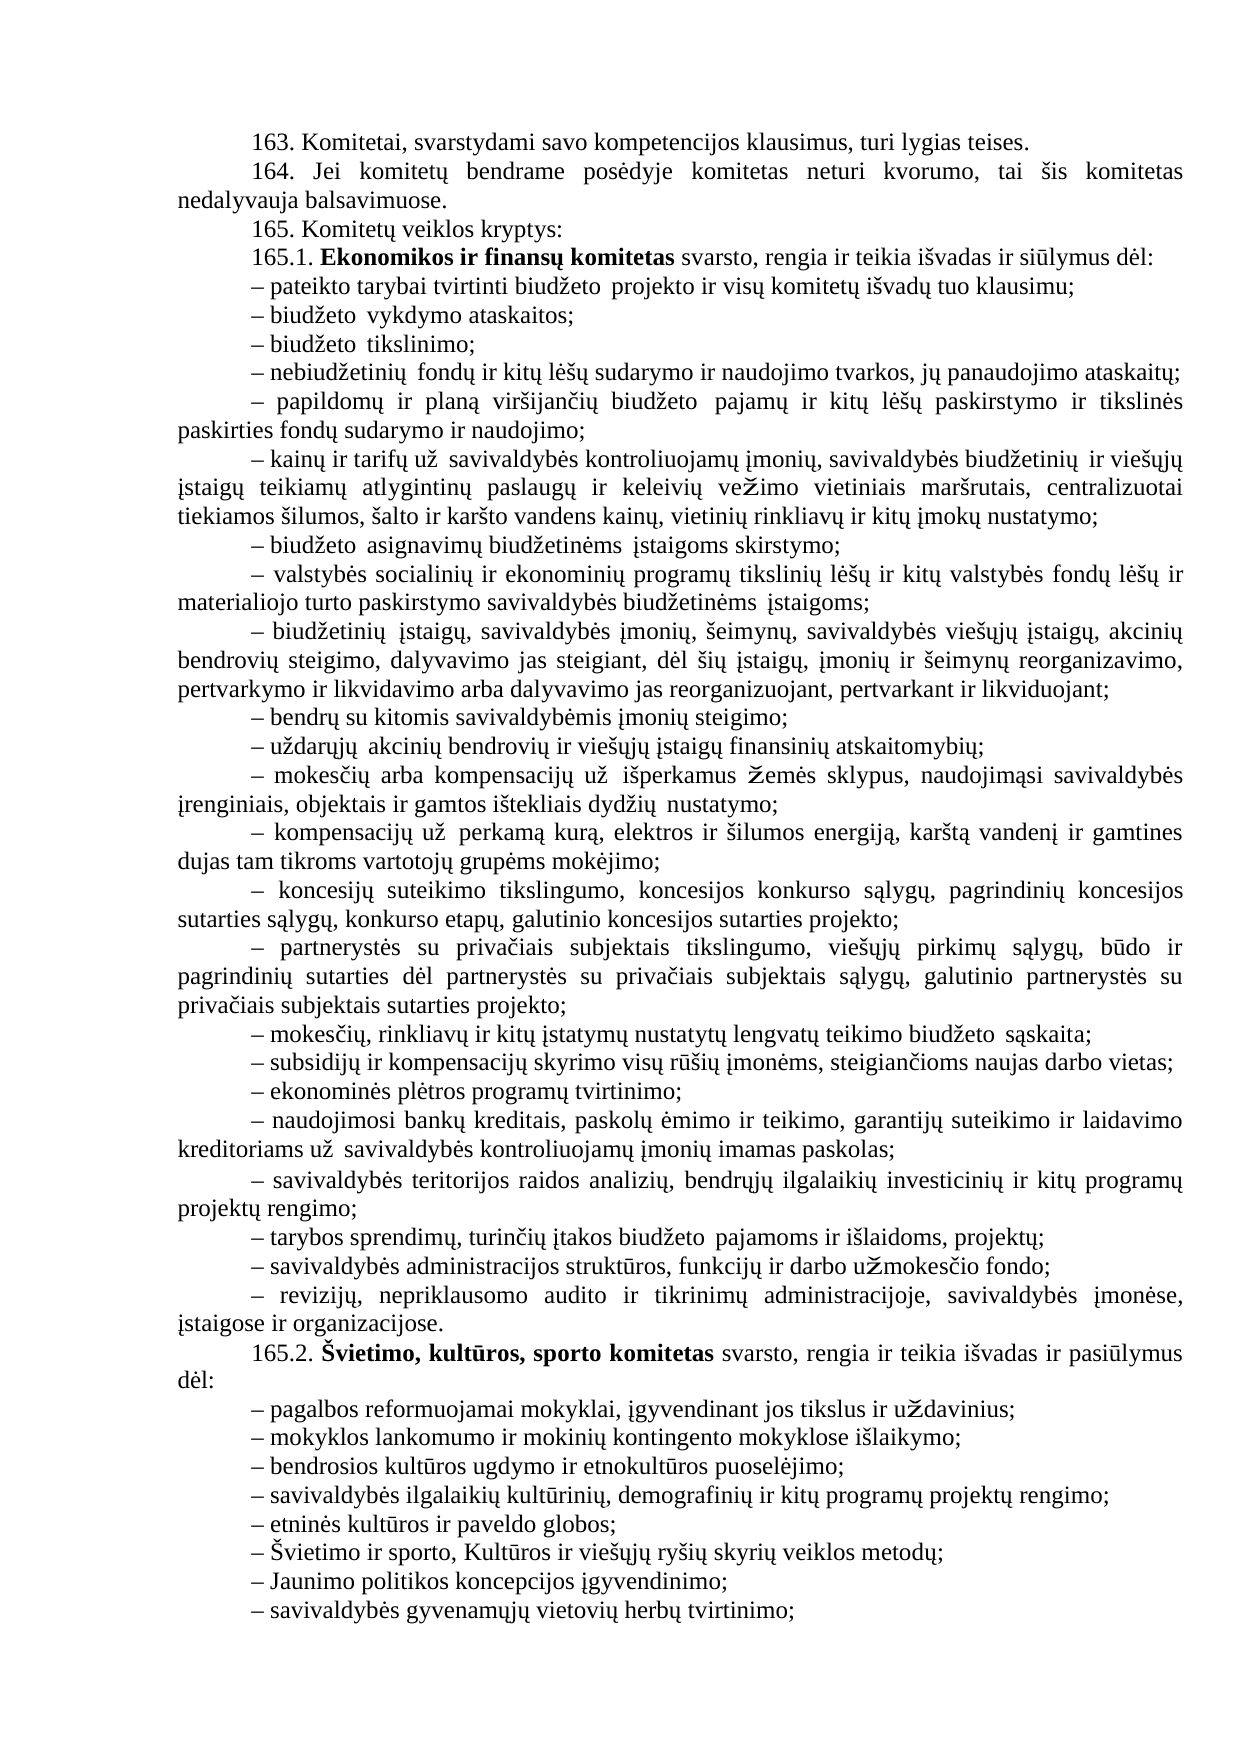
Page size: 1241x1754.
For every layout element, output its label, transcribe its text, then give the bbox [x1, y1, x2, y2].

text – kompensacijų už perkamą kurą, elektros ir šilumos energiją, karštą vandenį ir gamtines dujas tam tikroms vartotojų grupėms mokėjimo; [177, 817, 1183, 875]
text – nebiudžetinių fondų ir kitų lėšų sudarymo ir naudojimo tvarkos, jų panaudojimo ataskaitų; [177, 357, 1183, 386]
text 165.1. Ekonomikos ir finansų komitetas svarsto, rengia ir teikia išvadas ir siūlymus dėl: [177, 242, 1183, 271]
text – savivaldybės ilgalaikių kultūrinių, demografinių ir kitų programų projektų rengimo; [177, 1480, 1183, 1509]
text – ekonominės plėtros programų tvirtinimo; [177, 1076, 1183, 1105]
text – savivaldybės teritorijos raidos analizių, bendrųjų ilgalaikių investicinių ir kitų programų projektų rengimo; [177, 1165, 1183, 1222]
text 165. Komitetų veiklos kryptys: [177, 214, 1183, 242]
text – mokyklos lankomumo ir mokinių kontingento mokyklose išlaikymo; [177, 1422, 1183, 1451]
text 164. Jei komitetų bendrame posėdyje komitetas neturi kvorumo, tai šis komitetas nedalyvauja balsavimuose. [177, 156, 1183, 214]
text – papildomų ir planą viršijančių biudžeto pajamų ir kitų lėšų paskirstymo ir tikslinės paskirties fondų sudarymo ir naudojimo; [177, 386, 1183, 444]
text – savivaldybės gyvenamųjų vietovių herbų tvirtinimo; [177, 1595, 1183, 1624]
text – partnerystės su privačiais subjektais tikslingumo, viešųjų pirkimų sąlygų, būdo ir pagrindinių sutarties dėl partnerystės su privačiais subjektais sąlygų, galutinio partnerystės su privačiais subjektais sutarties projekto; [177, 932, 1183, 1019]
text – mokesčių arba kompensacijų už išperkamus žemės sklypus, naudojimąsi savivaldybės įrenginiais, objektais ir gamtos ištekliais dydžių nustatymo; [177, 760, 1183, 817]
text – kainų ir tarifų už savivaldybės kontroliuojamų įmonių, savivaldybės biudžetinių ir viešųjų įstaigų teikiamų atlygintinų paslaugų ir keleivių vežimo vietiniais maršrutais, centralizuotai tiekiamos šilumos, šalto ir karšto vandens kainų, vietinių rinkliavų ir kitų įmokų nustatymo; [177, 444, 1183, 530]
text – pagalbos reformuojamai mokyklai, įgyvendinant jos tikslus ir uždavinius; [177, 1394, 1183, 1422]
text – koncesijų suteikimo tikslingumo, koncesijos konkurso sąlygų, pagrindinių koncesijos sutarties sąlygų, konkurso etapų, galutinio koncesijos sutarties projekto; [177, 875, 1183, 932]
text – etninės kultūros ir paveldo globos; [177, 1509, 1183, 1537]
text – mokesčių, rinkliavų ir kitų įstatymų nustatytų lengvatų teikimo biudžeto sąskaita; [177, 1019, 1183, 1047]
text – subsidijų ir kompensacijų skyrimo visų rūšių įmonėms, steigiančioms naujas darbo vietas; [177, 1047, 1183, 1076]
text – uždarųjų akcinių bendrovių ir viešųjų įstaigų finansinių atskaitomybių; [177, 731, 1183, 760]
text – bendrosios kultūros ugdymo ir etnokultūros puoselėjimo; [177, 1451, 1183, 1480]
text – valstybės socialinių ir ekonominių programų tikslinių lėšų ir kitų valstybės fondų lėšų ir materialiojo turto paskirstymo savivaldybės biudžetinėms įstaigoms; [177, 559, 1183, 616]
text 165.2. Švietimo, kultūros, sporto komitetas svarsto, rengia ir teikia išvadas ir pasiūlymus dėl: [177, 1337, 1183, 1394]
text – tarybos sprendimų, turinčių įtakos biudžeto pajamoms ir išlaidoms, projektų; [177, 1222, 1183, 1251]
text – revizijų, nepriklausomo audito ir tikrinimų administracijoje, savivaldybės įmonėse, įstaigose ir organizacijose. [177, 1280, 1183, 1337]
text – bendrų su kitomis savivaldybėmis įmonių steigimo; [177, 702, 1183, 731]
text – biudžeto tikslinimo; [177, 329, 1183, 357]
text – naudojimosi bankų kreditais, paskolų ėmimo ir teikimo, garantijų suteikimo ir laidavimo kreditoriams už savivaldybės kontroliuojamų įmonių imamas paskolas; [177, 1105, 1183, 1162]
text – Jaunimo politikos koncepcijos įgyvendinimo; [177, 1566, 1183, 1595]
text – biudžeto vykdymo ataskaitos; [177, 300, 1183, 329]
text 163. Komitetai, svarstydami savo kompetencijos klausimus, turi lygias teises. [177, 127, 1183, 156]
text – pateikto tarybai tvirtinti biudžeto projekto ir visų komitetų išvadų tuo klausimu; [177, 271, 1183, 300]
text – biudžetinių įstaigų, savivaldybės įmonių, šeimynų, savivaldybės viešųjų įstaigų, akcinių bendrovių steigimo, dalyvavimo jas steigiant, dėl šių įstaigų, įmonių ir šeimynų reorganizavimo, pertvarkymo ir likvidavimo arba dalyvavimo jas reorganizuojant, pertvarkant ir likviduojant; [177, 616, 1183, 702]
text – Švietimo ir sporto, Kultūros ir viešųjų ryšių skyrių veiklos metodų; [177, 1537, 1183, 1566]
text – biudžeto asignavimų biudžetinėms įstaigoms skirstymo; [177, 530, 1183, 559]
text – savivaldybės administracijos struktūros, funkcijų ir darbo užmokesčio fondo; [177, 1251, 1183, 1280]
